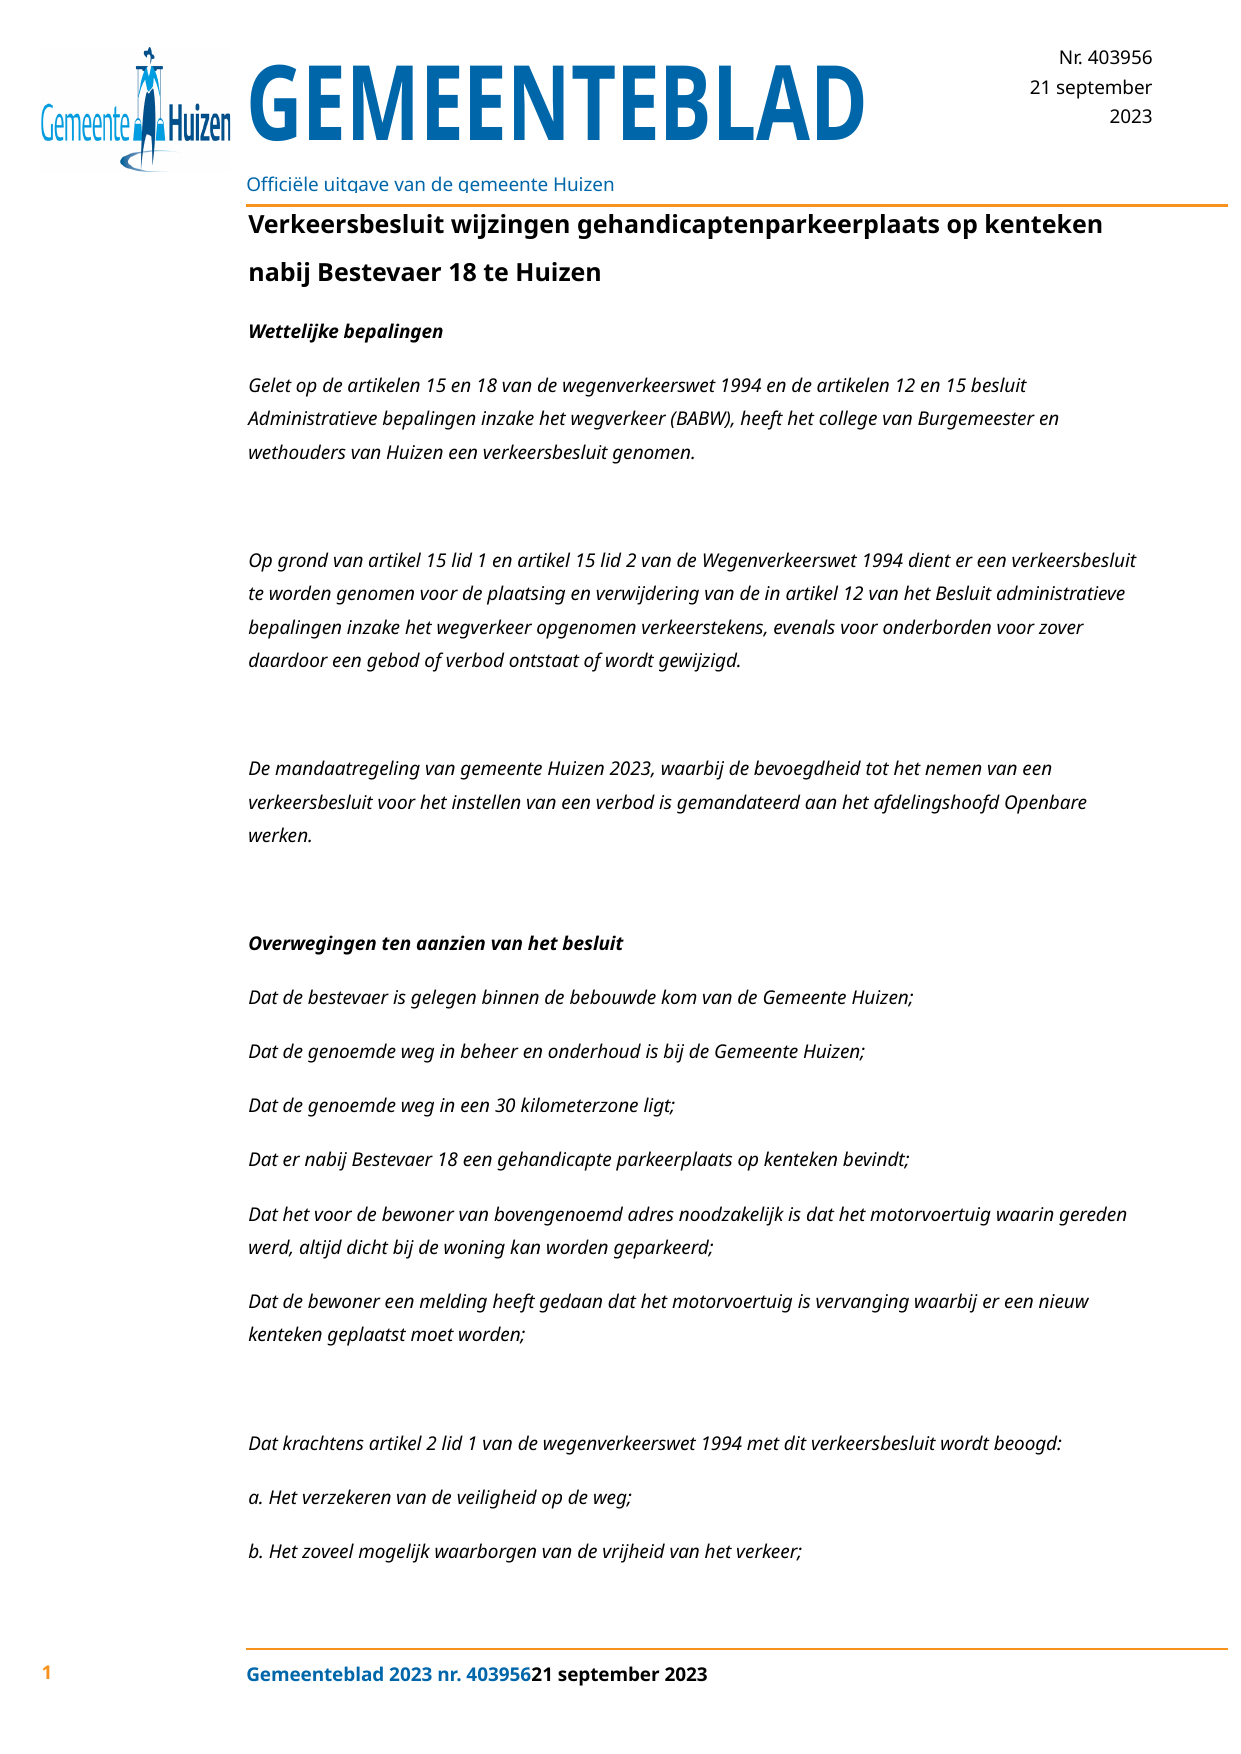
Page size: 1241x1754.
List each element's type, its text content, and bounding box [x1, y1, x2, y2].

text a. Het verzekeren van de veiligheid op de weg; [248, 1484, 1152, 1509]
picture [41, 47, 231, 172]
text Dat het voor de bewoner van bovengenoemd adres noodzakelijk is dat het motorvoertuig waarin gereden werd, altijd dicht bij de woning kan worden geparkeerd; [248, 1201, 1152, 1260]
text Overwegingen ten aanzien van het besluit [248, 930, 1152, 956]
text Dat de genoemde weg in een 30 kilometerzone ligt; [248, 1093, 1152, 1118]
text Dat de bestevaer is gelegen binnen de bebouwde kom van de Gemeente Huizen; [248, 984, 1152, 1010]
text Dat er nabij Bestevaer 18 een gehandicapte parkeerplaats op kenteken bevindt; [248, 1147, 1152, 1172]
text Gelet op de artikelen 15 en 18 van de wegenverkeerswet 1994 en de artikelen 12 en 15 besluit Administratieve bepalingen inzake het wegverkeer (BABW), heeft het college van Burgemeester en wethouders van Huizen een verkeersbesluit genomen. [248, 372, 1152, 464]
text b. Het zoveel mogelijk waarborgen van de vrijheid van het verkeer; [248, 1538, 1152, 1564]
text Wettelijke bepalingen [248, 318, 1152, 344]
text Verkeersbesluit wijzingen gehandicaptenparkeerplaats op kenteken nabij Bestevaer 18 te Huizen [248, 207, 1152, 288]
text Op grond van artikel 15 lid 1 en artikel 15 lid 2 van de Wegenverkeerswet 1994 dient er een verkeersbesluit te worden genomen voor de plaatsing en verwijdering van de in artikel 12 van het Besluit administratieve bepalingen inzake het wegverkeer opgenomen verkeerstekens, evenals voor onderborden voor zover daardoor een gebod of verbod ontstaat of wordt gewijzigd. [248, 547, 1152, 673]
text Dat de bewoner een melding heeft gedaan dat het motorvoertuig is vervanging waarbij er een nieuw kenteken geplaatst moet worden; [248, 1288, 1152, 1347]
text Dat de genoemde weg in beheer en onderhoud is bij de Gemeente Huizen; [248, 1038, 1152, 1064]
text De mandaatregeling van gemeente Huizen 2023, waarbij de bevoegdheid tot het nemen van een verkeersbesluit voor het instellen van een verbod is gemandateerd aan het afdelingshoofd Openbare werken. [248, 755, 1152, 848]
text Dat krachtens artikel 2 lid 1 van de wegenverkeerswet 1994 met dit verkeersbesluit wordt beoogd: [248, 1430, 1152, 1456]
